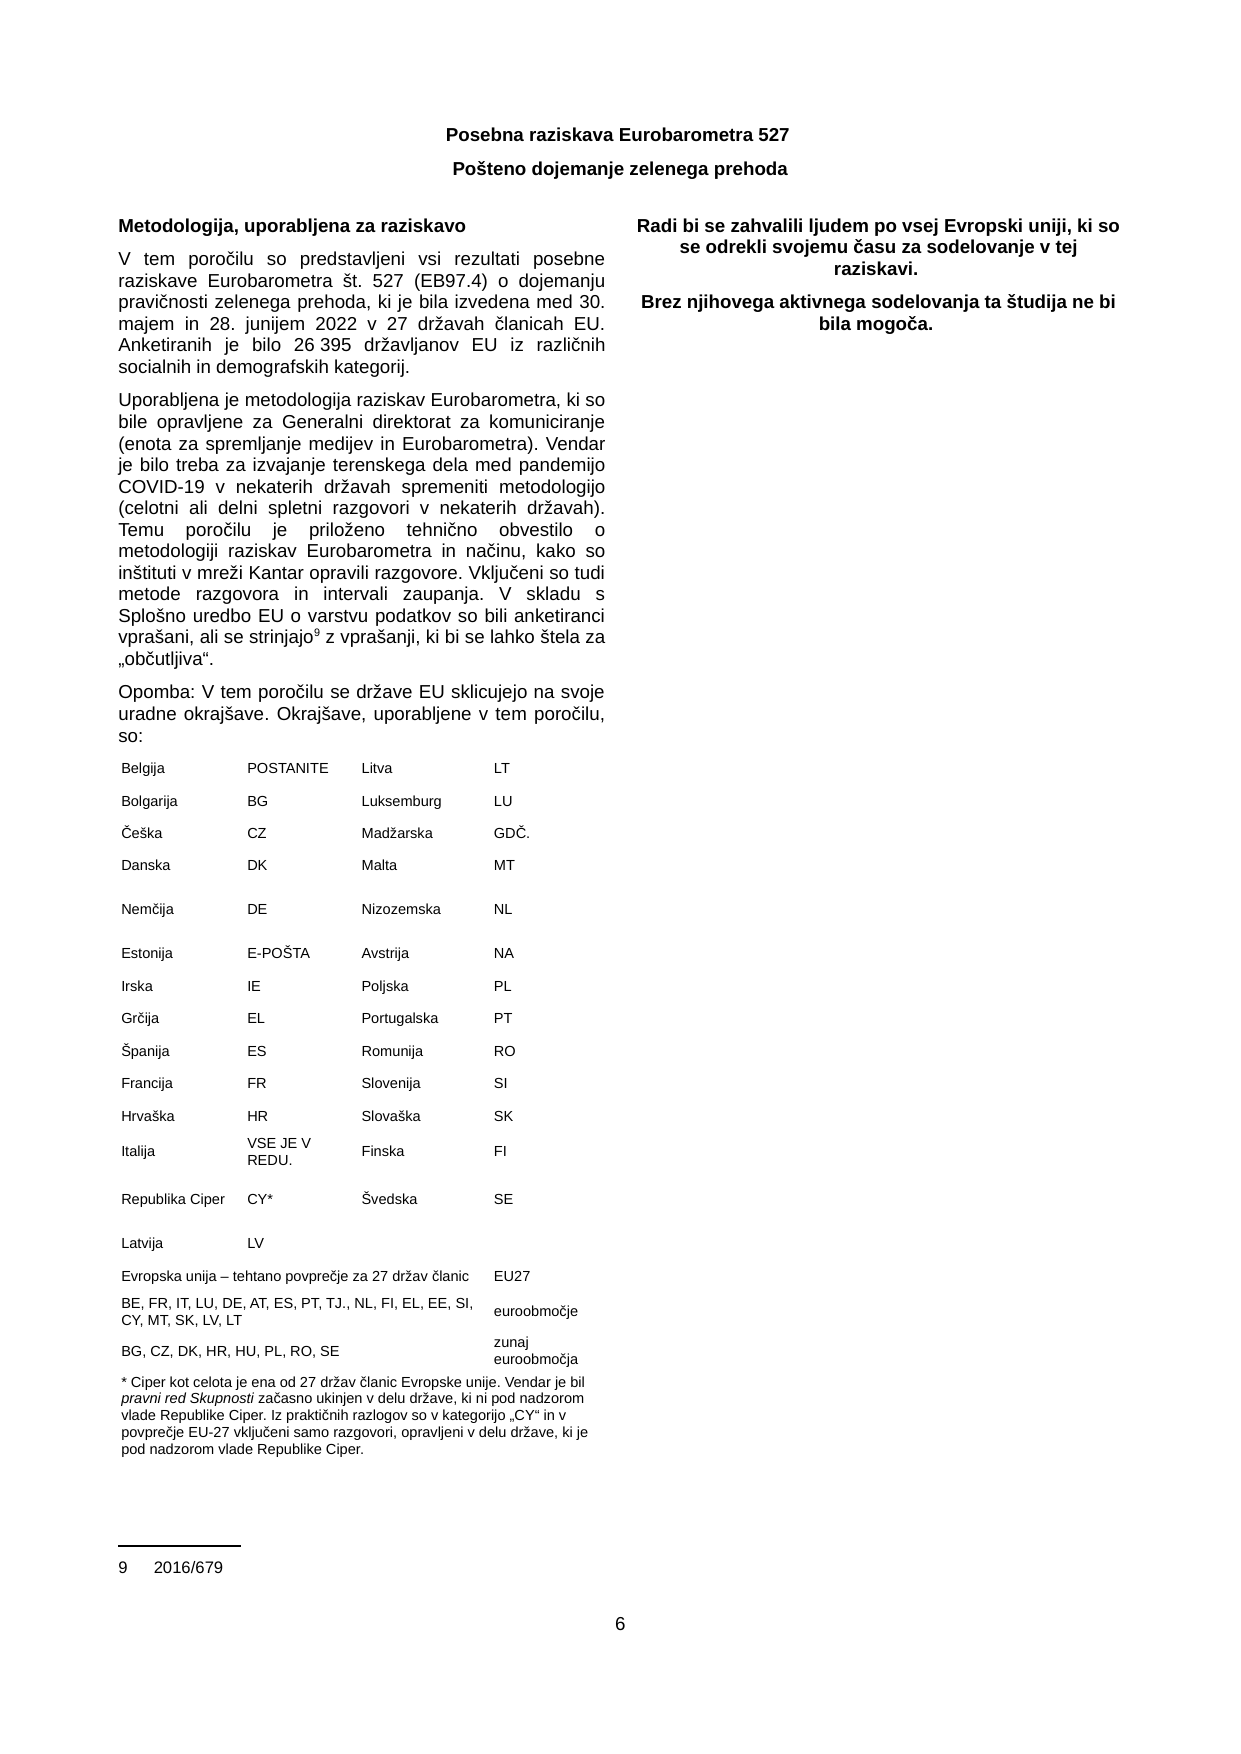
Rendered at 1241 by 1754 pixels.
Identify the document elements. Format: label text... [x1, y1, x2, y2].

text Metodologija, uporabljena za raziskavo [118, 214, 605, 236]
table_cell Portugalska [359, 1002, 491, 1034]
table_cell ES [244, 1035, 358, 1067]
table_cell Avstrija [359, 938, 491, 970]
table_cell LV [244, 1227, 358, 1259]
table_cell RO [491, 1035, 605, 1067]
table_header POSTANITE [244, 752, 358, 784]
table_cell DE [244, 882, 358, 937]
table_cell Poljska [359, 970, 491, 1002]
table_cell BE, FR, IT, LU, DE, AT, ES, PT, TJ., NL, FI, EL, EE, SI, CY, MT, SK, LV, LT [118, 1292, 491, 1331]
table_cell Republika Ciper [118, 1171, 244, 1227]
table_cell FI [491, 1132, 605, 1171]
table_cell Francija [118, 1067, 244, 1099]
table_cell Danska [118, 849, 244, 882]
table_cell MT [491, 849, 605, 882]
table_cell Španija [118, 1035, 244, 1067]
text Brez njihovega aktivnega sodelovanja ta študija ne bi bila mogoča. [635, 291, 1122, 334]
table_cell * Ciper kot celota je ena od 27 držav članic Evropske unije. Vendar je bil pravni red Skupnosti začasno ukinjen v delu države, ki ni pod nadzorom vlade Republike Ciper. Iz praktičnih razlogov so v kategorijo „CY“ in v povprečje EU-27 vključeni samo razgovori, opravljeni v delu države, ki je pod nadzorom vlade Republike Ciper. [118, 1371, 605, 1460]
table_cell Nemčija [118, 882, 244, 937]
table_cell Slovenija [359, 1067, 491, 1099]
table_cell DK [244, 849, 358, 882]
table_cell zunaj euroobmočja [491, 1331, 605, 1371]
text V tem poročilu so predstavljeni vsi rezultati posebne raziskave Eurobarometra št. 527 (EB97.4) o dojemanju pravičnosti zelenega prehoda, ki je bila izvedena med 30. majem in 28. junijem 2022 v 27 državah članicah EU. Anketiranih je bilo 26 395 državljanov EU iz različnih socialnih in demografskih kategorij. [118, 248, 605, 377]
table_cell EL [244, 1002, 358, 1034]
table_cell PL [491, 970, 605, 1002]
table_cell Bolgarija [118, 784, 244, 817]
table_cell EU27 [491, 1259, 605, 1292]
table_cell Slovaška [359, 1099, 491, 1132]
table_cell BG, CZ, DK, HR, HU, PL, RO, SE [118, 1331, 491, 1371]
table_cell CZ [244, 817, 358, 849]
text Uporabljena je metodologija raziskav Eurobarometra, ki so bile opravljene za Generalni direktorat za komuniciranje (enota za spremljanje medijev in Eurobarometra). Vendar je bilo treba za izvajanje terenskega dela med pandemijo COVID-19 v nekaterih državah spremeniti metodologijo (celotni ali delni spletni razgovori v nekaterih državah). Temu poročilu je priloženo tehnično obvestilo o metodologiji raziskav Eurobarometra in načinu, kako so inštituti v mreži Kantar opravili razgovore. Vključeni so tudi metode razgovora in intervali zaupanja. V skladu s Splošno uredbo EU o varstvu podatkov so bili anketiranci vprašani, ali se strinjajo z vprašanji, ki bi se lahko štela za „občutljiva“. [118, 389, 605, 669]
text Radi bi se zahvalili ljudem po vsej Evropski uniji, ki so se odrekli svojemu času za sodelovanje v tej raziskavi. [635, 214, 1122, 279]
table_cell GDČ. [491, 817, 605, 849]
table_cell FR [244, 1067, 358, 1099]
table_cell Italija [118, 1132, 244, 1171]
table_cell Grčija [118, 1002, 244, 1034]
table_cell CY* [244, 1171, 358, 1227]
table_cell euroobmočje [491, 1292, 605, 1331]
table_cell Latvija [118, 1227, 244, 1259]
table_cell SE [491, 1171, 605, 1227]
table_cell LU [491, 784, 605, 817]
table_cell Irska [118, 970, 244, 1002]
table_cell Romunija [359, 1035, 491, 1067]
table_cell Madžarska [359, 817, 491, 849]
text 2016/679 [118, 1558, 605, 1577]
table_header LT [491, 752, 605, 784]
table_cell Finska [359, 1132, 491, 1171]
table_cell Luksemburg [359, 784, 491, 817]
table_cell Malta [359, 849, 491, 882]
text Opomba: V tem poročilu se države EU sklicujejo na svoje uradne okrajšave. Okrajšave, uporabljene v tem poročilu, so: [118, 681, 605, 746]
table_cell [359, 1227, 491, 1259]
table_cell Švedska [359, 1171, 491, 1227]
table_cell SI [491, 1067, 605, 1099]
table_header Litva [359, 752, 491, 784]
table_cell Češka [118, 817, 244, 849]
table_cell Estonija [118, 938, 244, 970]
table_header Belgija [118, 752, 244, 784]
table_cell Evropska unija – tehtano povprečje za 27 držav članic [118, 1259, 491, 1292]
table_cell BG [244, 784, 358, 817]
table_cell NL [491, 882, 605, 937]
table_cell HR [244, 1099, 358, 1132]
table_cell NA [491, 938, 605, 970]
table_cell IE [244, 970, 358, 1002]
table_cell Hrvaška [118, 1099, 244, 1132]
table_cell Nizozemska [359, 882, 491, 937]
table_cell VSE JE V REDU. [244, 1132, 358, 1171]
table_cell PT [491, 1002, 605, 1034]
table_cell E-POŠTA [244, 938, 358, 970]
table_cell [491, 1227, 605, 1259]
table_cell SK [491, 1099, 605, 1132]
